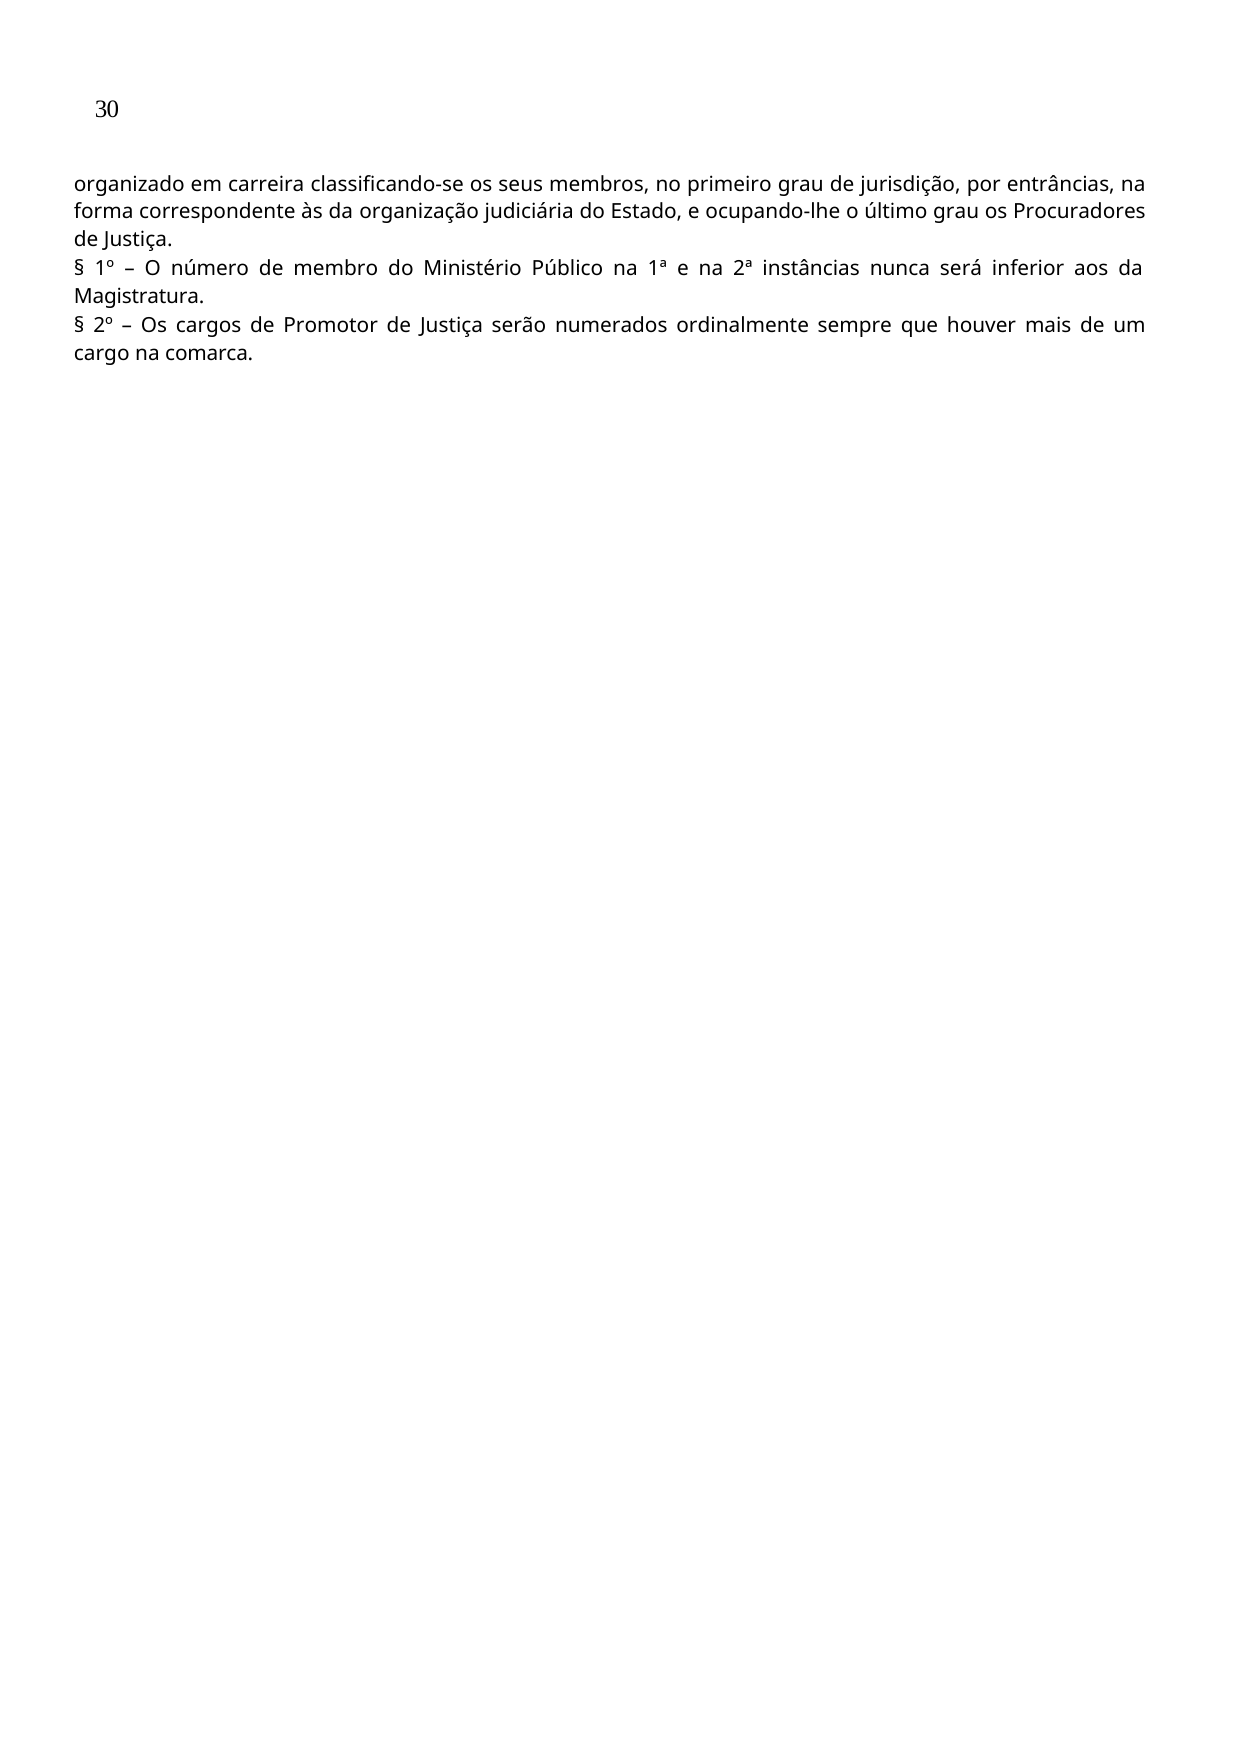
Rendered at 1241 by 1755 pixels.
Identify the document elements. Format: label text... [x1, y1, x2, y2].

text § 2º – Os cargos de Promotor de Justiça serão numerados ordinalmente sempre que houver mais de um cargo na comarca. [74, 310, 1146, 367]
text organizado em carreira classificando-se os seus membros, no primeiro grau de jurisdição, por entrâncias, na forma correspondente às da organização judiciária do Estado, e ocupando-lhe o último grau os Procuradores de Justiça. [74, 169, 1147, 253]
text § 1º – O número de membro do Ministério Público na 1ª e na 2ª instâncias nunca será inferior aos da Magistratura. [74, 253, 1146, 310]
